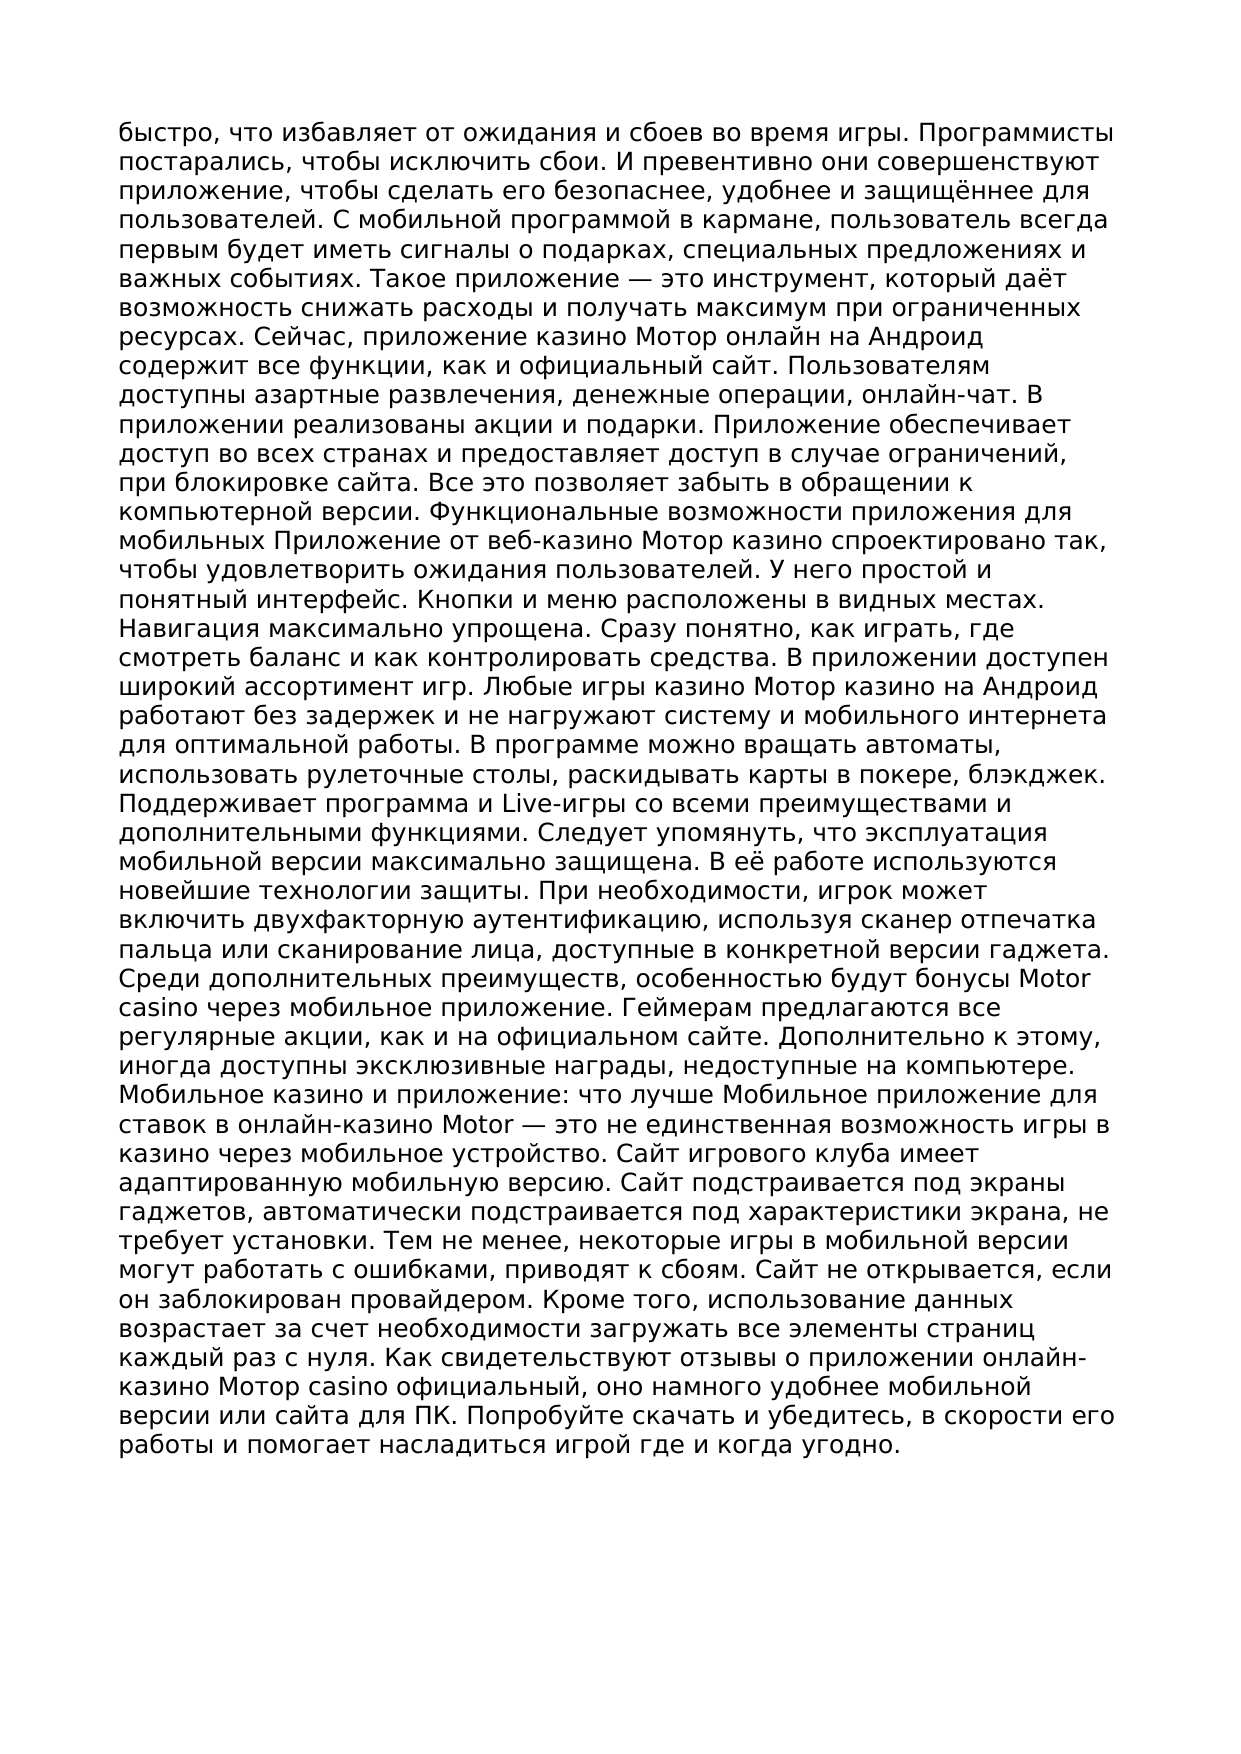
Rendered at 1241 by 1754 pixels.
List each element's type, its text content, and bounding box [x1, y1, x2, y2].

text быстро, что избавляет от ожидания и сбоев во время игры. Программисты постарались, чтобы исключить сбои. И превентивно они совершенствуют приложение, чтобы сделать его безопаснее, удобнее и защищённее для пользователей. С мобильной программой в кармане, пользователь всегда первым будет иметь сигналы о подарках, специальных предложениях и важных событиях. Такое приложение — это инструмент, который даёт возможность снижать расходы и получать максимум при ограниченных ресурсах. Сейчас, приложение казино Мотор онлайн на Андроид содержит все функции, как и официальный сайт. Пользователям доступны азартные развлечения, денежные операции, онлайн-чат. В приложении реализованы акции и подарки. Приложение обеспечивает доступ во всех странах и предоставляет доступ в случае ограничений, при блокировке сайта. Все это позволяет забыть в обращении к компьютерной версии. Функциональные возможности приложения для мобильных Приложение от веб-казино Мотор казино спроектировано так, чтобы удовлетворить ожидания пользователей. У него простой и понятный интерфейс. Кнопки и меню расположены в видных местах. Навигация максимально упрощена. Сразу понятно, как играть, где смотреть баланс и как контролировать средства. В приложении доступен широкий ассортимент игр. Любые игры казино Мотор казино на Андроид работают без задержек и не нагружают систему и мобильного интернета для оптимальной работы. В программе можно вращать автоматы, использовать рулеточные столы, раскидывать карты в покере, блэкджек. Поддерживает программа и Live-игры со всеми преимуществами и дополнительными функциями. Следует упомянуть, что эксплуатация мобильной версии максимально защищена. В её работе используются новейшие технологии защиты. При необходимости, игрок может включить двухфакторную аутентификацию, используя сканер отпечатка пальца или сканирование лица, доступные в конкретной версии гаджета. Среди дополнительных преимуществ, особенностью будут бонусы Motor casino через мобильное приложение. Геймерам предлагаются все регулярные акции, как и на официальном сайте. Дополнительно к этому, иногда доступны эксклюзивные награды, недоступные на компьютере. Мобильное казино и приложение: что лучше Мобильное приложение для ставок в онлайн-казино Motor — это не единственная возможность игры в казино через мобильное устройство. Сайт игрового клуба имеет адаптированную мобильную версию. Сайт подстраивается под экраны гаджетов, автоматически подстраивается под характеристики экрана, не требует установки. Тем не менее, некоторые игры в мобильной версии могут работать с ошибками, приводят к сбоям. Сайт не открывается, если он заблокирован провайдером. Кроме того, использование данных возрастает за счет необходимости загружать все элементы страниц каждый раз с нуля. Как свидетельствуют отзывы о приложении онлайн-казино Мотор casino официальный, оно намного удобнее мобильной версии или сайта для ПК. Попробуйте скачать и убедитесь, в скорости его работы и помогает насладиться игрой где и когда угодно. [118, 118, 1122, 1460]
